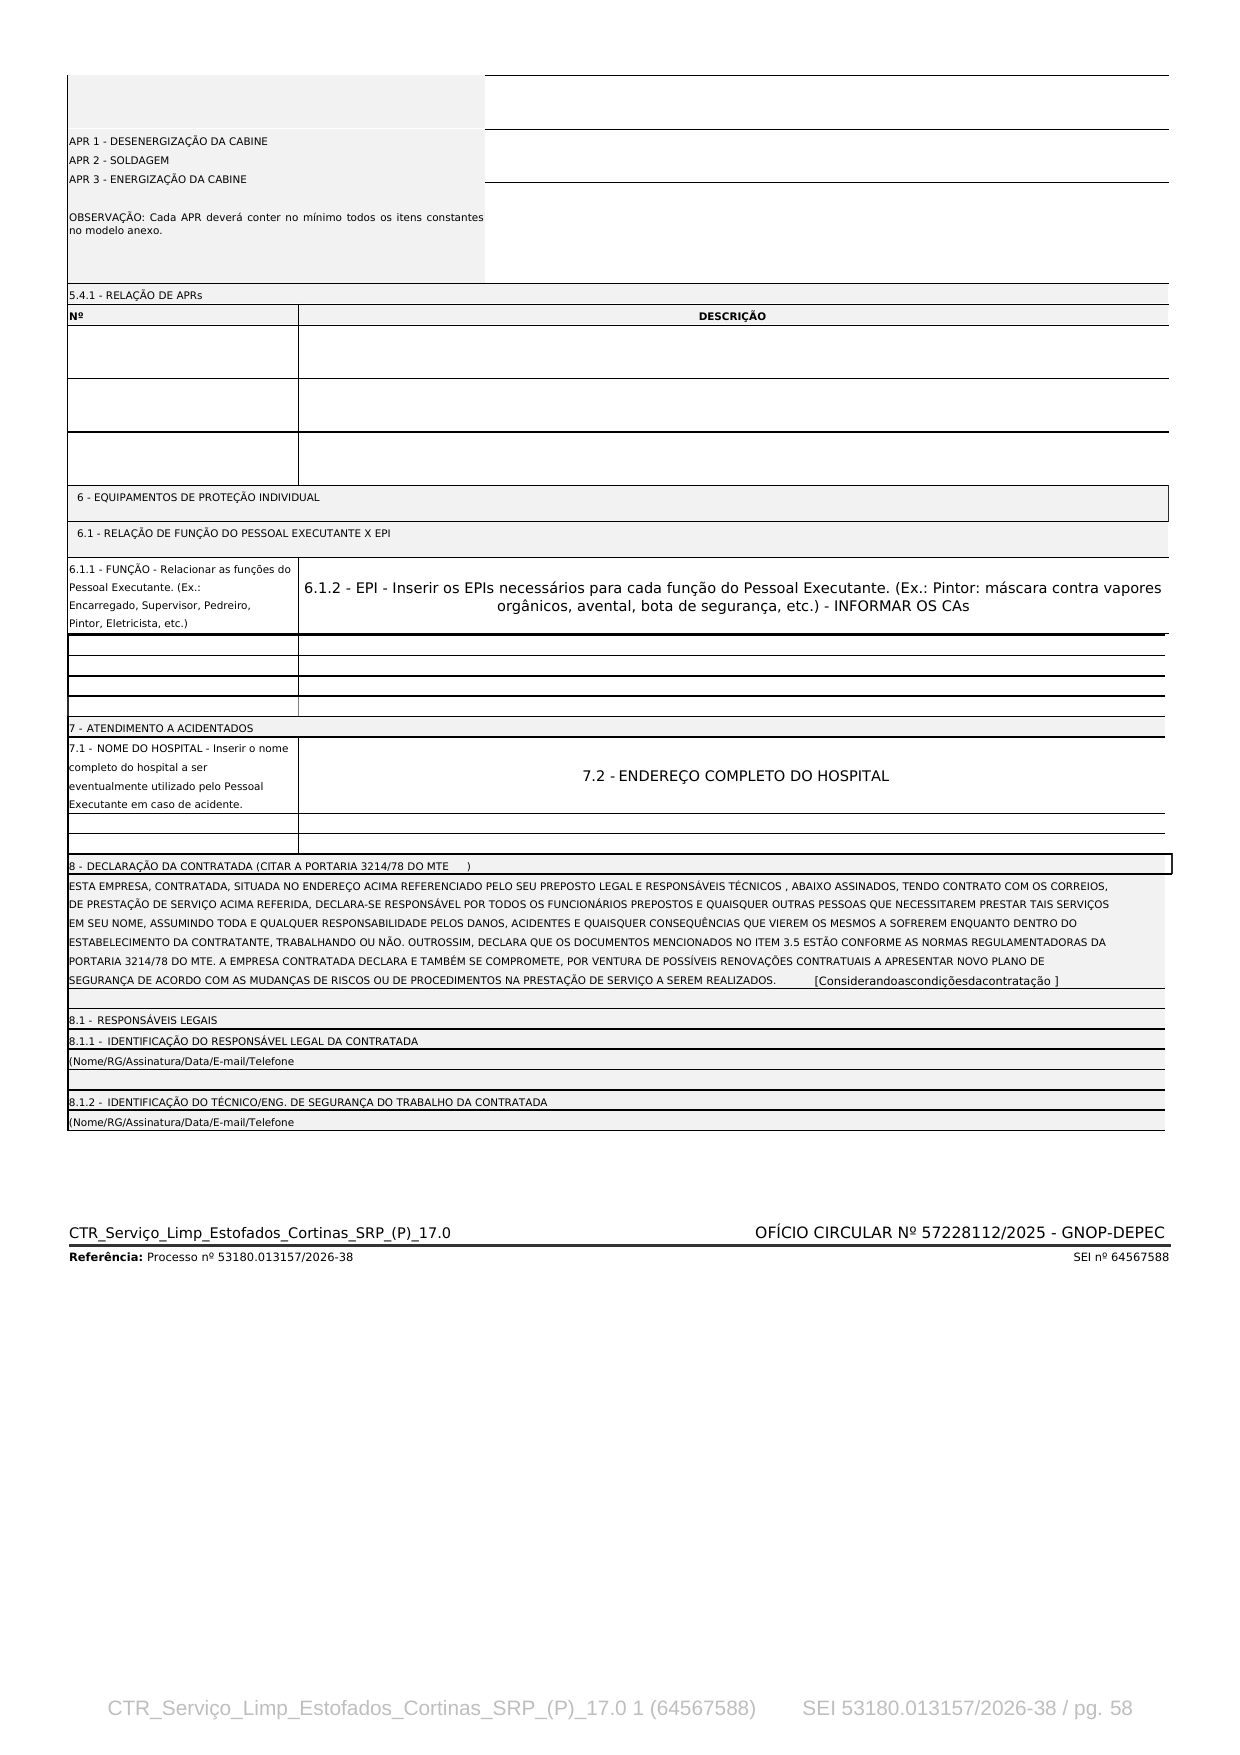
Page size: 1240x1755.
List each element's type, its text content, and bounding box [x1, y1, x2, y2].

table_cell [68, 75, 485, 128]
table_cell [485, 130, 1168, 182]
table_cell [68, 326, 298, 378]
table_cell [299, 433, 1168, 485]
table_cell 6 - EQUIPAMENTOS DE PROTEÇÃO INDIVIDUAL [68, 486, 1168, 521]
table_cell [299, 326, 1168, 378]
table_cell 6.1.2 - EPI - Inserir os EPIs necessários para cada função do Pessoal Executante. (Ex.: Pintor: máscara contra vapores orgânicos, avental, bota de segurança, etc.) - INFORMAR OS CAs [299, 558, 1168, 633]
table_cell Nº [68, 305, 298, 324]
table_cell DESCRIÇÃO [299, 305, 1168, 324]
text CTR_Serviço_Limp_Estofados_Cortinas_SRP_(P)_17.0 OFÍCIO CIRCULAR Nº 57228112/2025 - GNOP-DEPEC [69, 1224, 1191, 1242]
table_cell [485, 76, 1168, 128]
table_cell 6.1.1 - FUNÇÃO - Relacionar as funções do Pessoal Executante. (Ex.: Encarregado, Supervisor, Pedreiro, Pintor, Eletricista, etc.) [68, 558, 298, 633]
text Referência: Processo nº 53180.013157/2026-38 SEI nº 64567588 [69, 1250, 1191, 1264]
table_cell [68, 379, 298, 431]
table_cell [68, 433, 298, 485]
table_cell [485, 183, 1168, 283]
table_cell 6.1 - RELAÇÃO DE FUNÇÃO DO PESSOAL EXECUTANTE X EPI [68, 522, 1168, 557]
table_cell APR 1 - DESENERGIZAÇÃO DA CABINE APR 2 - SOLDAGEM APR 3 - ENERGIZAÇÃO DA CABINE OBSERVAÇÃO: Cada APR deverá conter no mínimo todos os itens constantes no modelo anexo. [68, 129, 485, 283]
table_cell 5.4.1 - RELAÇÃO DE APRs [68, 284, 1168, 303]
table_cell [299, 379, 1168, 431]
